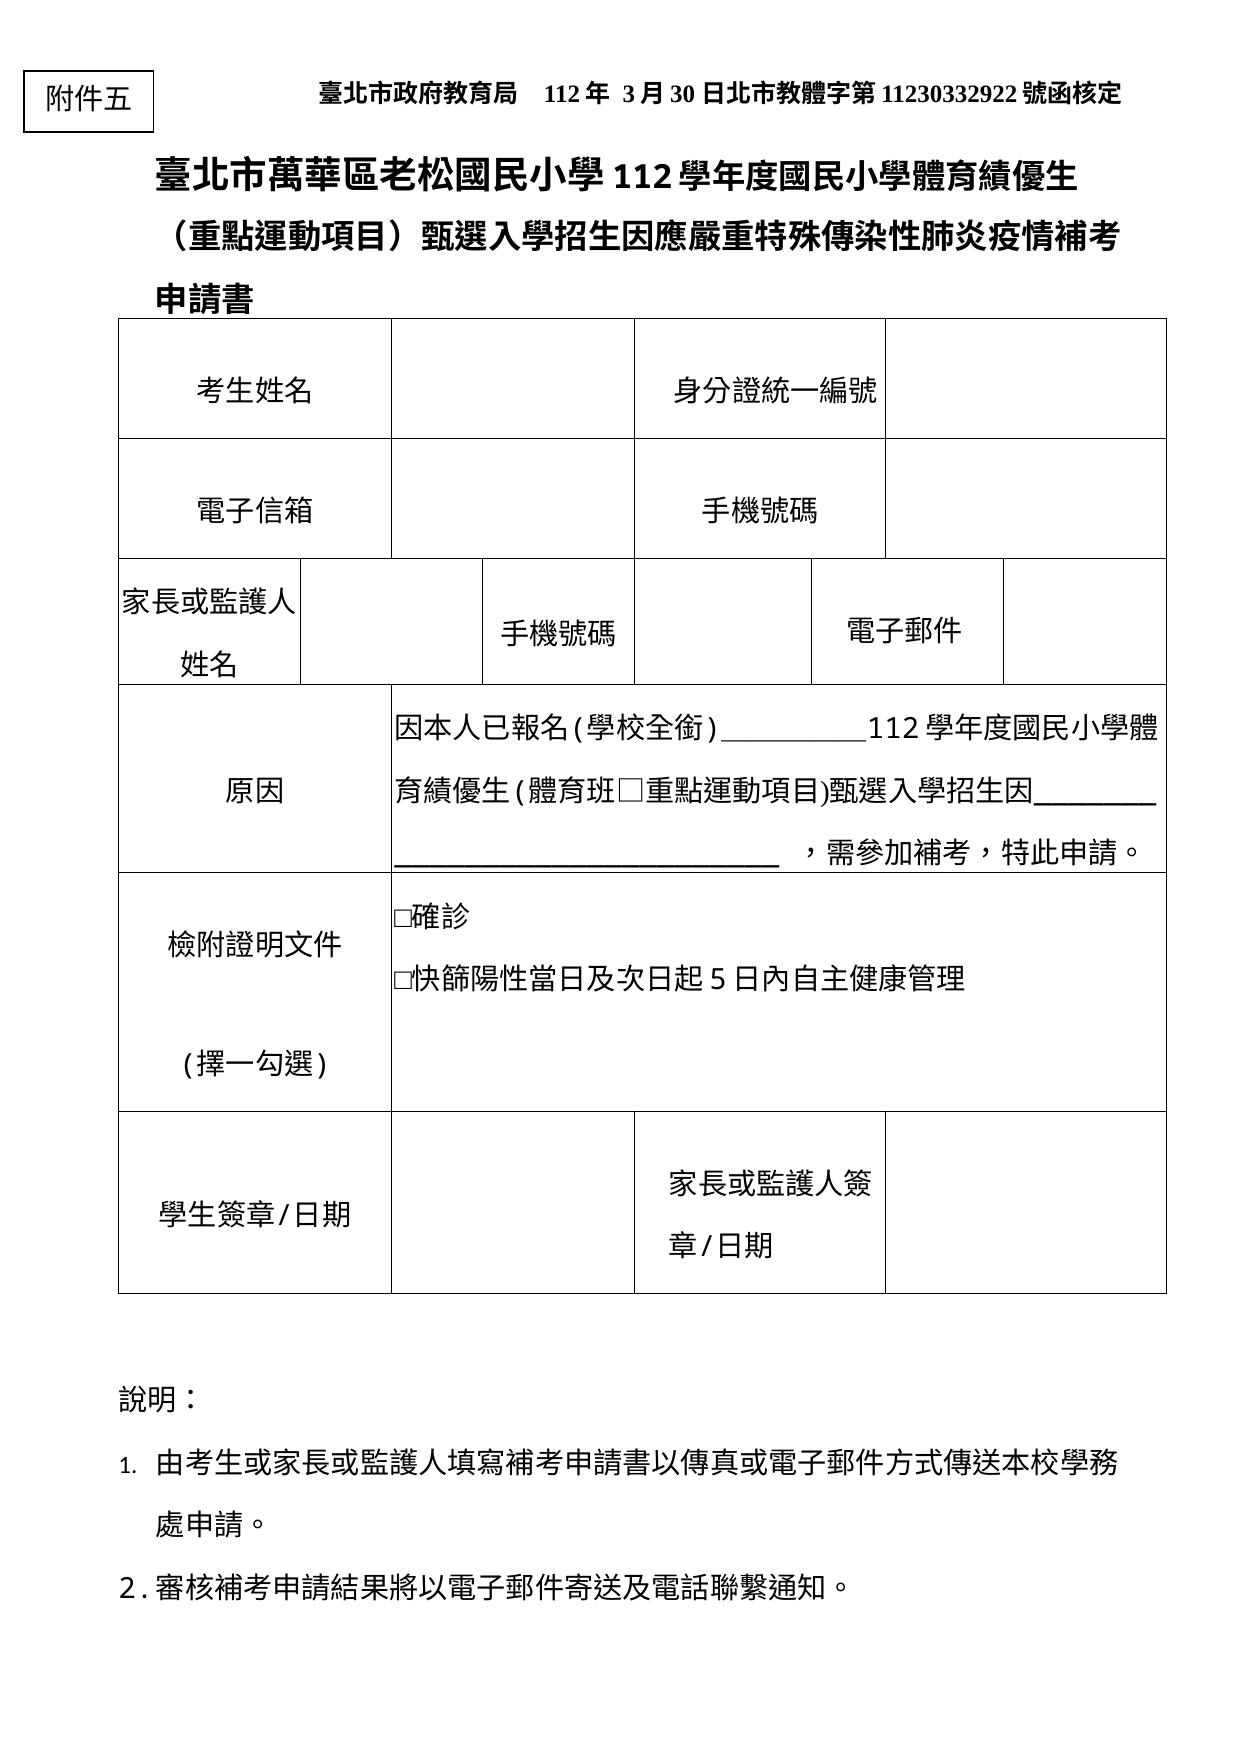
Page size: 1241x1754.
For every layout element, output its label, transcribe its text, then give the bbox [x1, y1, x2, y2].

table_cell [392, 1112, 634, 1293]
table_header [886, 319, 1166, 438]
table_header [392, 319, 634, 438]
table_cell □確診 □快篩陽性當日及次日起5日內自主健康管理 [392, 873, 1166, 1111]
list 由考生或家長或監護人填寫補考申請書以傳真或電子郵件方式傳送本校學務處申請。 [118, 1419, 1122, 1544]
text 附件五 [39, 79, 138, 117]
text [25, 72, 153, 131]
table_cell 原因 [119, 685, 391, 872]
table_cell 家長或監護人姓名 [119, 559, 300, 683]
table_cell [886, 439, 1166, 557]
list 審核補考申請結果將以電子郵件寄送及電話聯繫通知。 [118, 1544, 1122, 1606]
table_cell [635, 559, 811, 683]
table_cell [301, 559, 482, 683]
table_cell [886, 1112, 1166, 1293]
table_header 身分證統一編號 [635, 319, 885, 438]
table_cell 電子信箱 [119, 439, 391, 557]
table_cell 學生簽章/日期 [119, 1112, 391, 1293]
table_cell 手機號碼 [635, 439, 885, 557]
table_cell 檢附證明文件 (擇一勾選) [119, 873, 391, 1111]
table_cell 因本人已報名(學校全銜)＿＿＿＿＿112學年度國民小學體育績優生(體育班□重點運動項目)甄選入學招生因_____________________________ ，需參加補考，特此申請。 [392, 685, 1166, 872]
text 說明： [118, 1356, 1122, 1419]
table_cell 家長或監護人簽章/日期 [635, 1112, 885, 1293]
table_header 考生姓名 [119, 319, 391, 438]
text 臺北市萬華區老松國民小學112學年度國民小學體育績優生（重點運動項目）甄選入學招生因應嚴重特殊傳染性肺炎疫情補考申請書 [154, 130, 1122, 318]
table_cell 手機號碼 [483, 559, 634, 683]
table_cell [392, 439, 634, 557]
table_cell 電子郵件 [812, 559, 1003, 683]
table_cell [1004, 559, 1166, 683]
